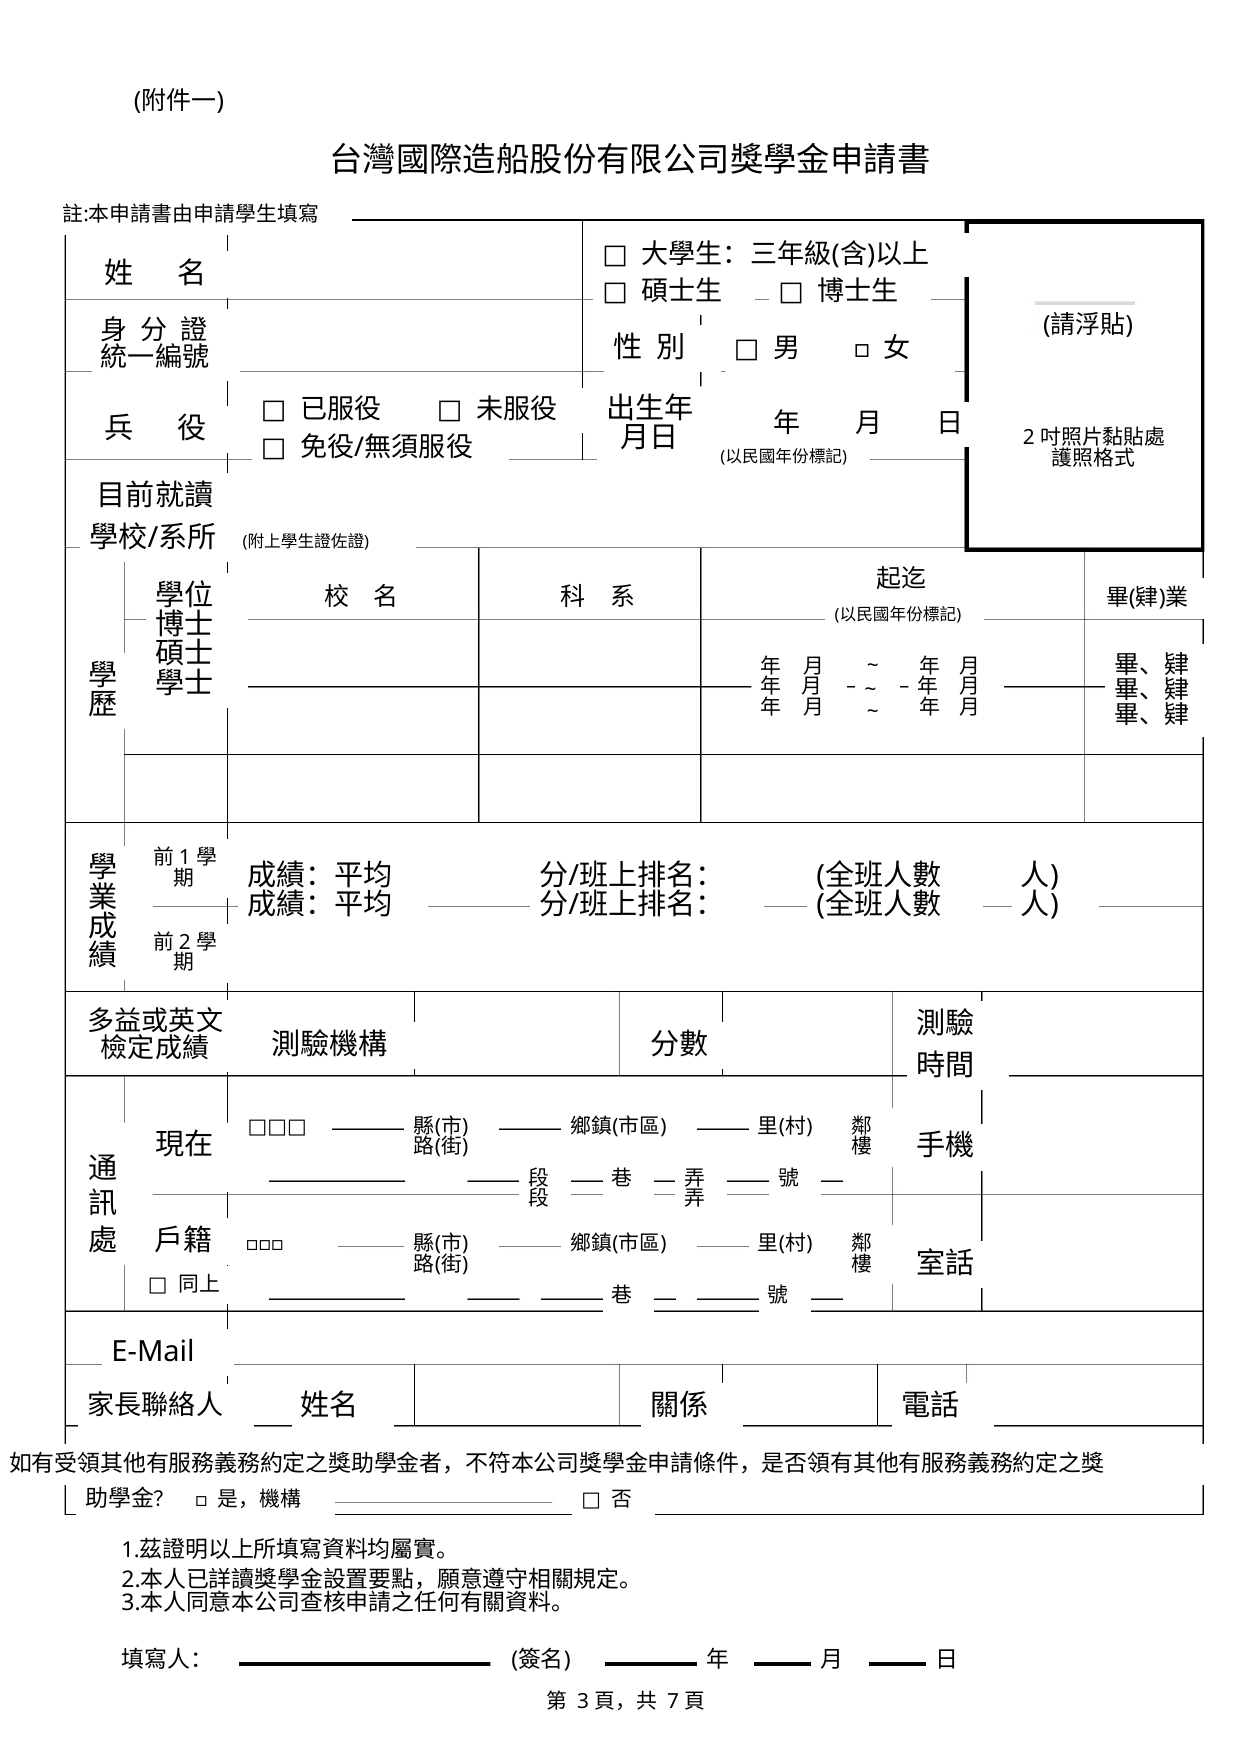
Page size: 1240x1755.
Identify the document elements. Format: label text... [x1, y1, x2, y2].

text 年 [760, 698, 793, 719]
picture [64, 1485, 76, 1515]
text 分/班上排名： [539, 891, 755, 921]
text 如有受領其他有服務義務約定之獎助學金者，不符本公司獎學金申請條件，是否領有其他有服務義務約定之獎 [9, 1453, 1231, 1476]
text 性 別 [613, 334, 712, 363]
text 學位 [155, 582, 239, 611]
text □ 已服役 [261, 397, 405, 424]
text 時間 [916, 1052, 1001, 1081]
text 學 [89, 854, 144, 884]
text 填寫人： [121, 1649, 230, 1672]
text 里(村) [758, 1117, 834, 1137]
text 鄉鎮(市區) [570, 1117, 688, 1137]
text 弄 [684, 1189, 718, 1210]
text 巷 [611, 1168, 646, 1189]
text 號 [778, 1168, 812, 1189]
text 月日 [620, 424, 720, 454]
text 月 [959, 677, 995, 698]
text 第 3 頁，共 7 頁 [546, 1692, 726, 1713]
text □ 碩士生 [602, 279, 747, 306]
text 碩士 [155, 641, 239, 670]
text 月 [801, 677, 838, 698]
text 前 1學 [153, 848, 229, 869]
text 鄰 [851, 1234, 886, 1255]
text 畢、肄 [1114, 653, 1209, 678]
picture [64, 219, 1205, 1444]
text 歷 [89, 691, 144, 721]
text 巷 [611, 1286, 646, 1307]
text 年 [760, 677, 793, 698]
text 分/班上排名： [539, 862, 755, 891]
text 年 [760, 656, 793, 677]
text (以民國年份標記) [720, 449, 861, 465]
text 2.本人已詳讀獎學金設置要點，願意遵守相關規定。 [121, 1569, 712, 1592]
text (簽名) [511, 1649, 597, 1672]
text ~ [867, 701, 891, 724]
text 役 [177, 415, 232, 444]
text 檢定成績 [101, 1036, 245, 1063]
text 身 分 證 [101, 318, 232, 345]
picture [869, 1662, 926, 1666]
text 縣(市) [413, 1117, 451, 1137]
picture [655, 1485, 1205, 1515]
text □ 未服役 [437, 397, 581, 424]
text ~ [864, 678, 891, 701]
text □ 免役/無須服役 [261, 434, 500, 461]
text 手機 [916, 1132, 1001, 1162]
text 校 名 [324, 585, 419, 610]
text 號 [767, 1286, 802, 1307]
text 名 [177, 260, 232, 289]
text 弄 [684, 1168, 718, 1189]
text □ 大學生：三年級(含)以上 [602, 241, 973, 268]
text 業 [89, 884, 144, 913]
text 年 [917, 677, 950, 698]
text 關係 [650, 1392, 734, 1422]
text 畢、肄 [1114, 703, 1209, 728]
text 分數 [650, 1031, 734, 1060]
text 縣(市) [452, 1117, 490, 1137]
text 科 系 [560, 585, 655, 610]
text 統一編號 [101, 345, 232, 372]
text 人) [1021, 891, 1090, 921]
text 室話 [916, 1250, 1001, 1279]
text 測驗機構 [271, 1031, 414, 1060]
text 處 戶籍 □□□ [89, 1227, 329, 1257]
text 年 [919, 656, 950, 677]
text 1.茲證明以上所填寫資料均屬實。 [121, 1539, 499, 1560]
text 起迄 [876, 567, 946, 592]
text 通 [89, 1161, 239, 1183]
text 年 [919, 698, 950, 719]
text 月 [820, 1649, 860, 1672]
text (請浮貼) [1043, 314, 1163, 339]
text 月 [959, 698, 995, 719]
text 護照格式 [1051, 449, 1177, 470]
text ~ [867, 654, 891, 678]
text 註:本申請書由申請學生填寫 [62, 205, 343, 226]
text (全班人數 [816, 862, 974, 891]
picture [239, 1662, 491, 1666]
text (附件一) [134, 89, 254, 114]
text 月 [804, 698, 838, 719]
text 學校/系所 (附上學生證佐證) [89, 524, 407, 553]
text 里(村) [758, 1234, 834, 1255]
text 日 [936, 411, 986, 438]
picture [754, 1662, 811, 1666]
text 月 [855, 411, 905, 438]
picture [605, 1662, 697, 1666]
text 月 [804, 656, 838, 677]
text □□□ [247, 1117, 323, 1137]
text 姓 [104, 260, 159, 289]
text 人) [1021, 862, 1090, 891]
text 縣(市) [413, 1234, 490, 1255]
text 家長聯絡人 [87, 1393, 245, 1420]
text 學 [89, 662, 144, 691]
text 日 [935, 1649, 974, 1672]
text 路(街) [413, 1255, 490, 1276]
text 段 [528, 1189, 562, 1210]
text 成績：平均 [247, 862, 419, 891]
text 期 [174, 869, 229, 890]
text 鄰 [851, 1117, 886, 1137]
text 測驗 [916, 1010, 1001, 1039]
text 路(街) [413, 1137, 490, 1158]
text 段 [528, 1168, 562, 1189]
text (全班人數 [816, 891, 974, 921]
text □ 博士生 [778, 279, 923, 306]
text □ 男 □ 女 [734, 336, 946, 363]
text 月 [959, 656, 995, 677]
text 出生年 [606, 395, 720, 424]
text 年 [706, 1649, 745, 1672]
text 成績：平均 [247, 891, 419, 921]
text 3.本人同意本公司查核申請之任何有關資料。 [121, 1592, 712, 1615]
text 博士 [155, 611, 239, 641]
text (以民國年份標記) [834, 607, 976, 624]
text 訊 [89, 1190, 144, 1218]
text 績 [89, 942, 144, 972]
text □ 否 [581, 1490, 646, 1511]
text 鄉鎮(市區) [570, 1234, 688, 1255]
text 樓 [851, 1137, 886, 1158]
text 助學金？ □ 是，機構 [85, 1488, 326, 1511]
text 年 [774, 411, 824, 438]
text 成 [89, 913, 144, 942]
text 多益或英文 [87, 1009, 245, 1036]
text □ 同上 [148, 1274, 234, 1295]
text 學士 [155, 670, 239, 699]
text 畢、肄 [1114, 678, 1209, 703]
text 目前就讀 [96, 482, 239, 512]
text 姓名 [300, 1392, 385, 1422]
text 畢(肄)業 [1106, 587, 1214, 610]
text E-Mail [111, 1338, 225, 1368]
text 兵 [104, 415, 159, 444]
text 台灣國際造船股份有限公司獎學金申請書 [329, 144, 1002, 178]
text 期 [174, 953, 229, 974]
picture [335, 1485, 572, 1515]
text 樓 [851, 1255, 886, 1276]
text 前 2學 [153, 932, 229, 953]
text 電話 [901, 1392, 986, 1422]
text 2吋照片黏貼處 [1023, 428, 1177, 449]
text 現在 [155, 1131, 239, 1161]
